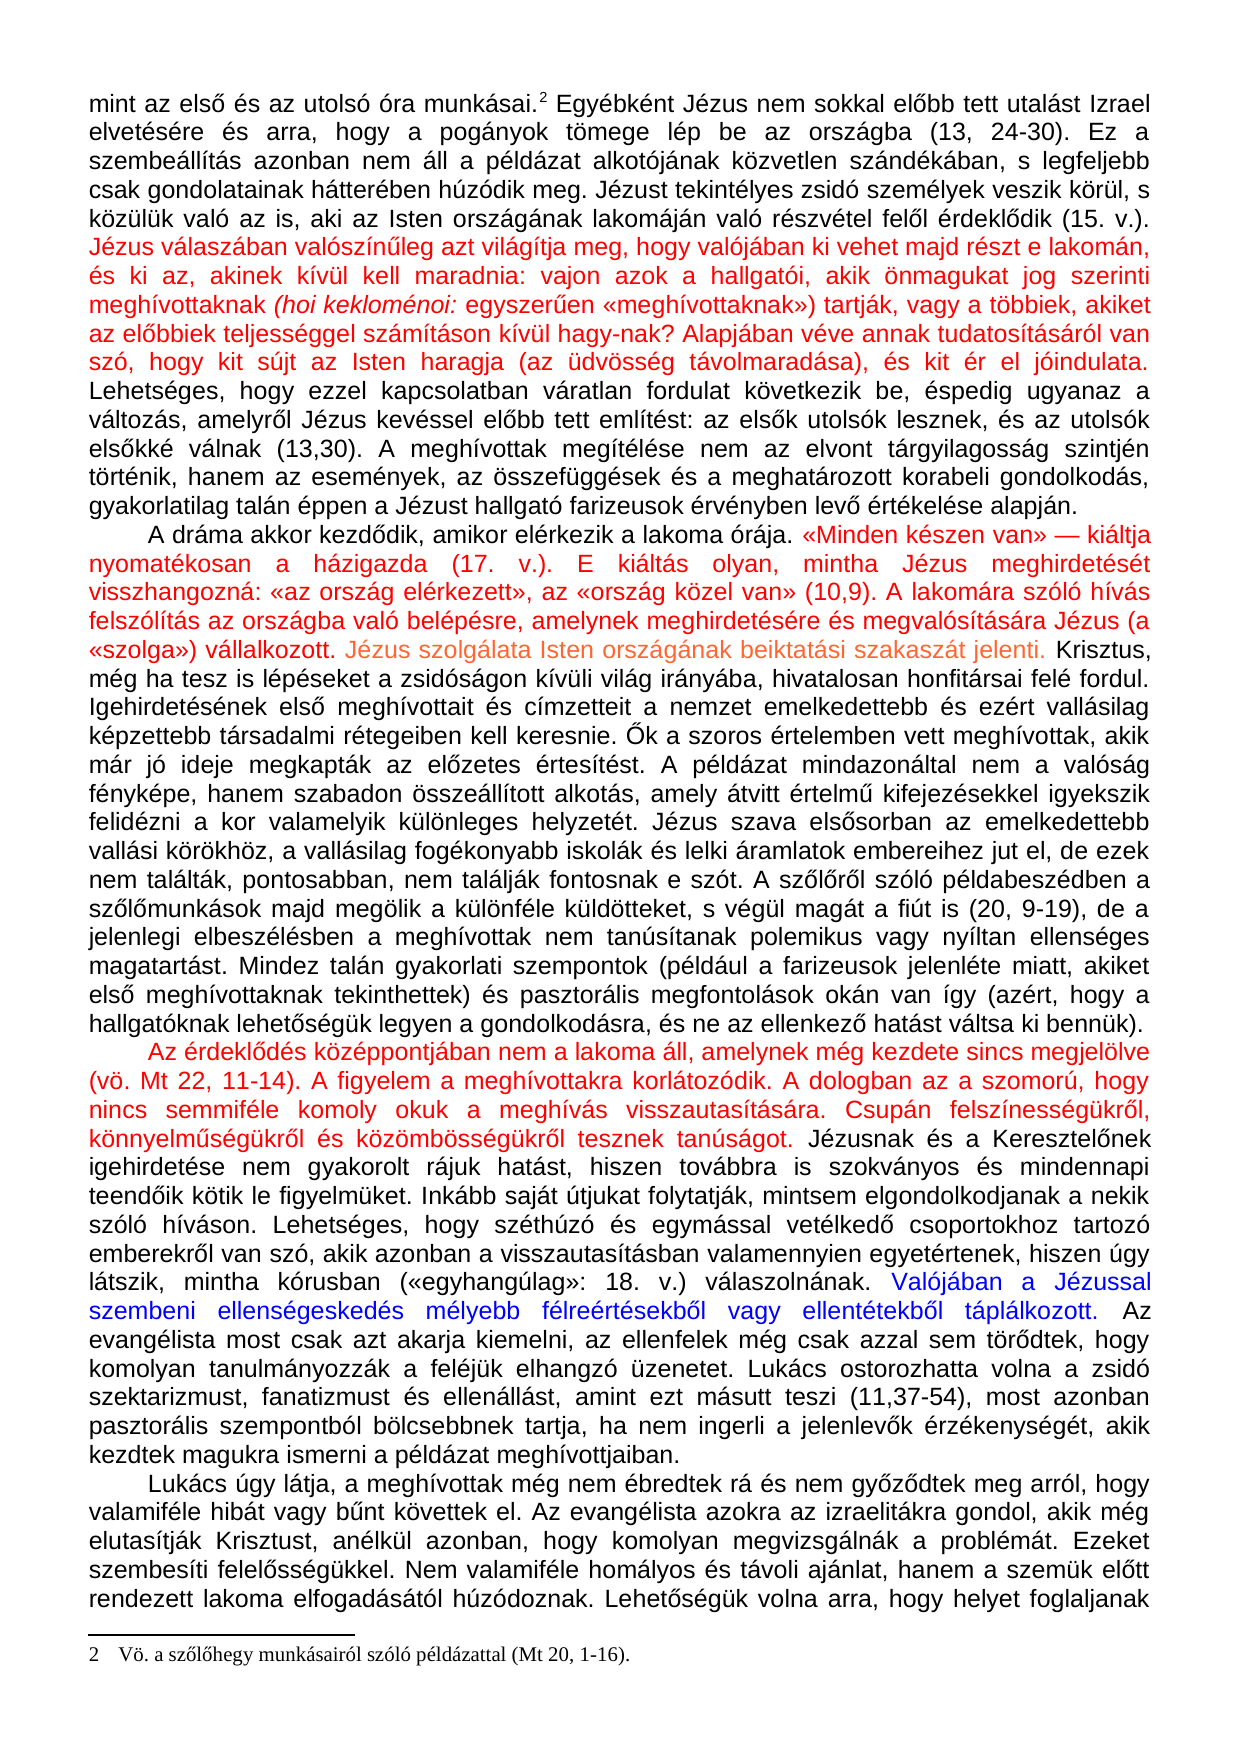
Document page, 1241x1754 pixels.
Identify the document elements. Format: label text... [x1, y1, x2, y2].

text A dráma akkor kezdődik, amikor elérkezik a lakoma órája. «Minden készen van» — kiáltja nyomatékosan a házigazda (17. v.). E kiáltás olyan, mintha Jézus meghirdetését visszhangozná: «az ország elérkezett», az «ország közel van» (10,9). A lakomára szóló hívás felszólítás az országba való belépésre, amelynek meghirdetésére és megvalósítására Jézus (a «szolga») vállalkozott. Jézus szolgálata Isten országának beiktatási szakaszát jelenti. Krisztus, még ha tesz is lépéseket a zsidóságon kívüli világ irányába, hivatalosan honfitársai felé fordul. Igehirdetésének első meghívottait és címzetteit a nemzet emelkedettebb és ezért vallásilag képzettebb társadalmi rétegeiben kell keresnie. Ők a szoros értelemben vett meghívottak, akik már jó ideje megkapták az előzetes értesítést. A példázat mindazonáltal nem a valóság fényképe, hanem szabadon összeállított alkotás, amely átvitt értelmű kifejezésekkel igyekszik felidézni a kor valamelyik különleges helyzetét. Jézus szava elsősorban az emelkedettebb vallási körökhöz, a vallásilag fogékonyabb iskolák és lelki áramlatok embereihez jut el, de ezek nem találták, pontosabban, nem találják fontosnak e szót. A szőlőről szóló példabeszédben a szőlőmunkások majd megölik a különféle küldötteket, s végül magát a fiút is (20, 9-19), de a jelenlegi elbeszélésben a meghívottak nem tanúsítanak polemikus vagy nyíltan ellenséges magatartást. Mindez talán gyakorlati szempontok (például a farizeusok jelenléte miatt, akiket első meghívottaknak tekinthettek) és pasztorális megfontolások okán van így (azért, hogy a hallgatóknak lehetőségük legyen a gondolkodásra, és ne az ellenkező hatást váltsa ki bennük). [88, 520, 1152, 1037]
text mint az első és az utolsó óra munkásai. Egyébként Jézus nem sokkal előbb tett utalást Izrael elvetésére és arra, hogy a pogányok tömege lép be az országba (13, 24-30). Ez a szembeállítás azonban nem áll a példázat alkotójának közvetlen szándékában, s legfeljebb csak gondolatainak hátterében húzódik meg. Jézust tekintélyes zsidó személyek veszik körül, s közülük való az is, aki az Isten országának lakomáján való részvétel felől érdeklődik (15. v.). Jézus válaszában valószínűleg azt világítja meg, hogy valójában ki vehet majd részt e lakomán, és ki az, akinek kívül kell maradnia: vajon azok a hallgatói, akik önmagukat jog szerinti meghívottaknak (hoi kekloménoi: egyszerűen «meghívottaknak») tartják, vagy a többiek, akiket az előbbiek teljességgel számításon kívül hagy-nak? Alapjában véve annak tudatosításáról van szó, hogy kit sújt az Isten haragja (az üdvösség távolmaradása), és kit ér el jóindulata. Lehetséges, hogy ezzel kapcsolatban váratlan fordulat következik be, éspedig ugyanaz a változás, amelyről Jézus kevéssel előbb tett említést: az elsők utolsók lesznek, és az utolsók elsőkké válnak (13,30). A meghívottak megítélése nem az elvont tárgyilagosság szintjén történik, hanem az események, az összefüggések és a meghatározott korabeli gondolkodás, gyakorlatilag talán éppen a Jézust hallgató farizeusok érvényben levő értékelése alapján. [88, 88, 1152, 520]
text Az érdeklődés középpontjában nem a lakoma áll, amelynek még kezdete sincs megjelölve (vö. Mt 22, 11-14). A figyelem a meghívottakra korlátozódik. A dologban az a szomorú, hogy nincs semmiféle komoly okuk a meghívás visszautasítására. Csupán felszínességükről, könnyelműségükről és közömbösségükről tesznek tanúságot. Jézusnak és a Keresztelőnek igehirdetése nem gyakorolt rájuk hatást, hiszen továbbra is szokványos és mindennapi teendőik kötik le figyelmüket. Inkább saját útjukat folytatják, mintsem elgondolkodjanak a nekik szóló híváson. Lehetséges, hogy széthúzó és egymással vetélkedő csoportokhoz tartozó emberekről van szó, akik azonban a visszautasításban valamennyien egyetértenek, hiszen úgy látszik, mintha kórusban («egyhangúlag»: 18. v.) válaszolnának. Valójában a Jézussal szembeni ellenségeskedés mélyebb félreértésekből vagy ellentétekből táplálkozott. Az evangélista most csak azt akarja kiemelni, az ellenfelek még csak azzal sem törődtek, hogy komolyan tanulmányozzák a feléjük elhangzó üzenetet. Lukács ostorozhatta volna a zsidó szektarizmust, fanatizmust és ellenállást, amint ezt másutt teszi (11,37-54), most azonban pasztorális szempontból bölcsebbnek tartja, ha nem ingerli a jelenlevők érzékenységét, akik kezdtek magukra ismerni a példázat meghívottjaiban. [88, 1037, 1152, 1468]
text Vö. a szőlőhegy munkásairól szóló példázattal (Mt 20, 1-16). [88, 1641, 1152, 1665]
text Lukács úgy látja, a meghívottak még nem ébredtek rá és nem győződtek meg arról, hogy valamiféle hibát vagy bűnt követtek el. Az evangélista azokra az izraelitákra gondol, akik még elutasítják Krisztust, anélkül azonban, hogy komolyan megvizsgálnák a problémát. Ezeket szembesíti felelősségükkel. Nem valamiféle homályos és távoli ajánlat, hanem a szemük előtt rendezett lakoma elfogadásától húzódoznak. Lehetőségük volna arra, hogy helyet foglaljanak [88, 1468, 1152, 1612]
